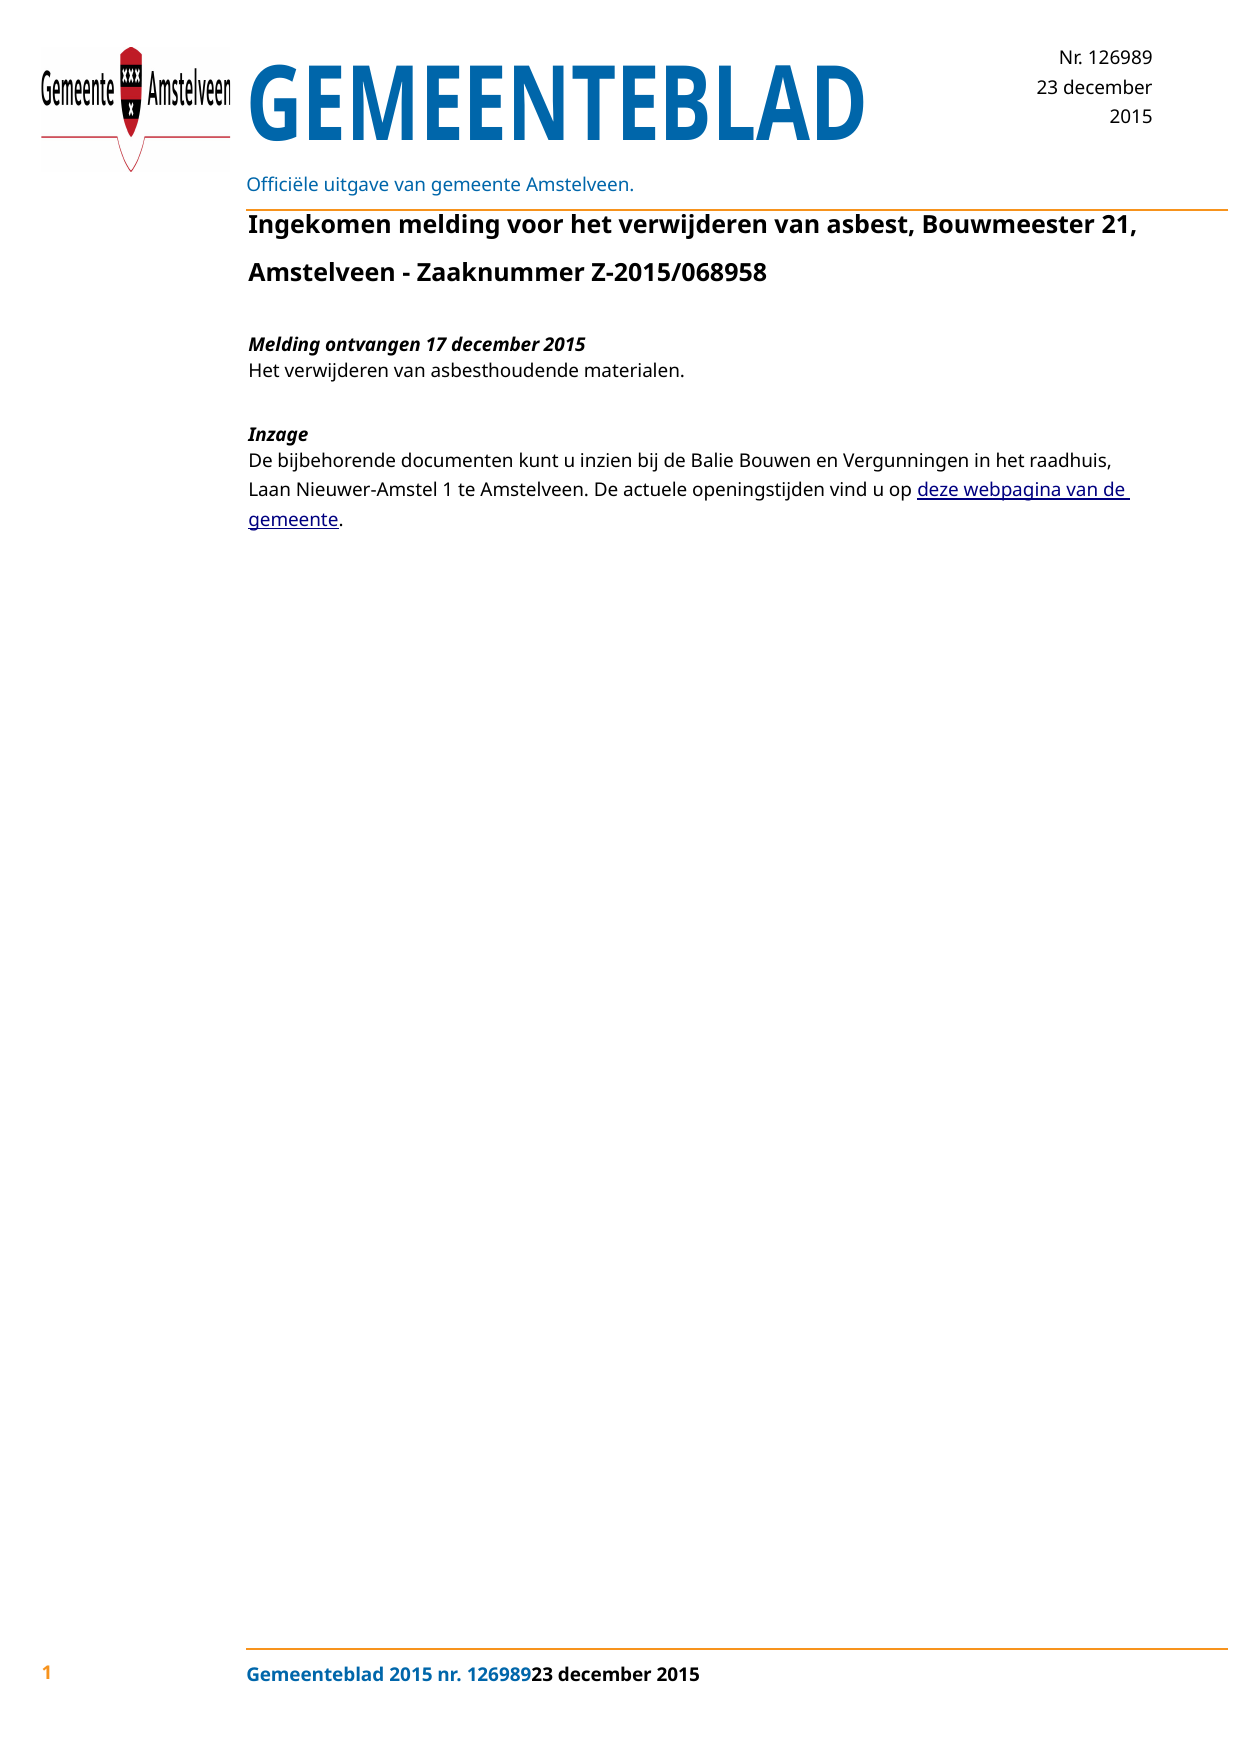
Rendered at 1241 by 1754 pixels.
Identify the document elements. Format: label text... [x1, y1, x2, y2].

text Het verwijderen van asbesthoudende materialen. [248, 357, 1152, 383]
text Inzage [248, 421, 1152, 447]
text Ingekomen melding voor het verwijderen van asbest, Bouwmeester 21, Amstelveen - Zaaknummer Z-2015/068958 [248, 211, 1152, 288]
text De bijbehorende documenten kunt u inzien bij de Balie Bouwen en Vergunningen in het raadhuis, Laan Nieuwer-Amstel 1 te Amstelveen. De actuele openingstijden vind u op deze webpagina van de gemeente. [248, 447, 1152, 532]
picture [41, 47, 231, 172]
text Melding ontvangen 17 december 2015 [248, 331, 1152, 357]
